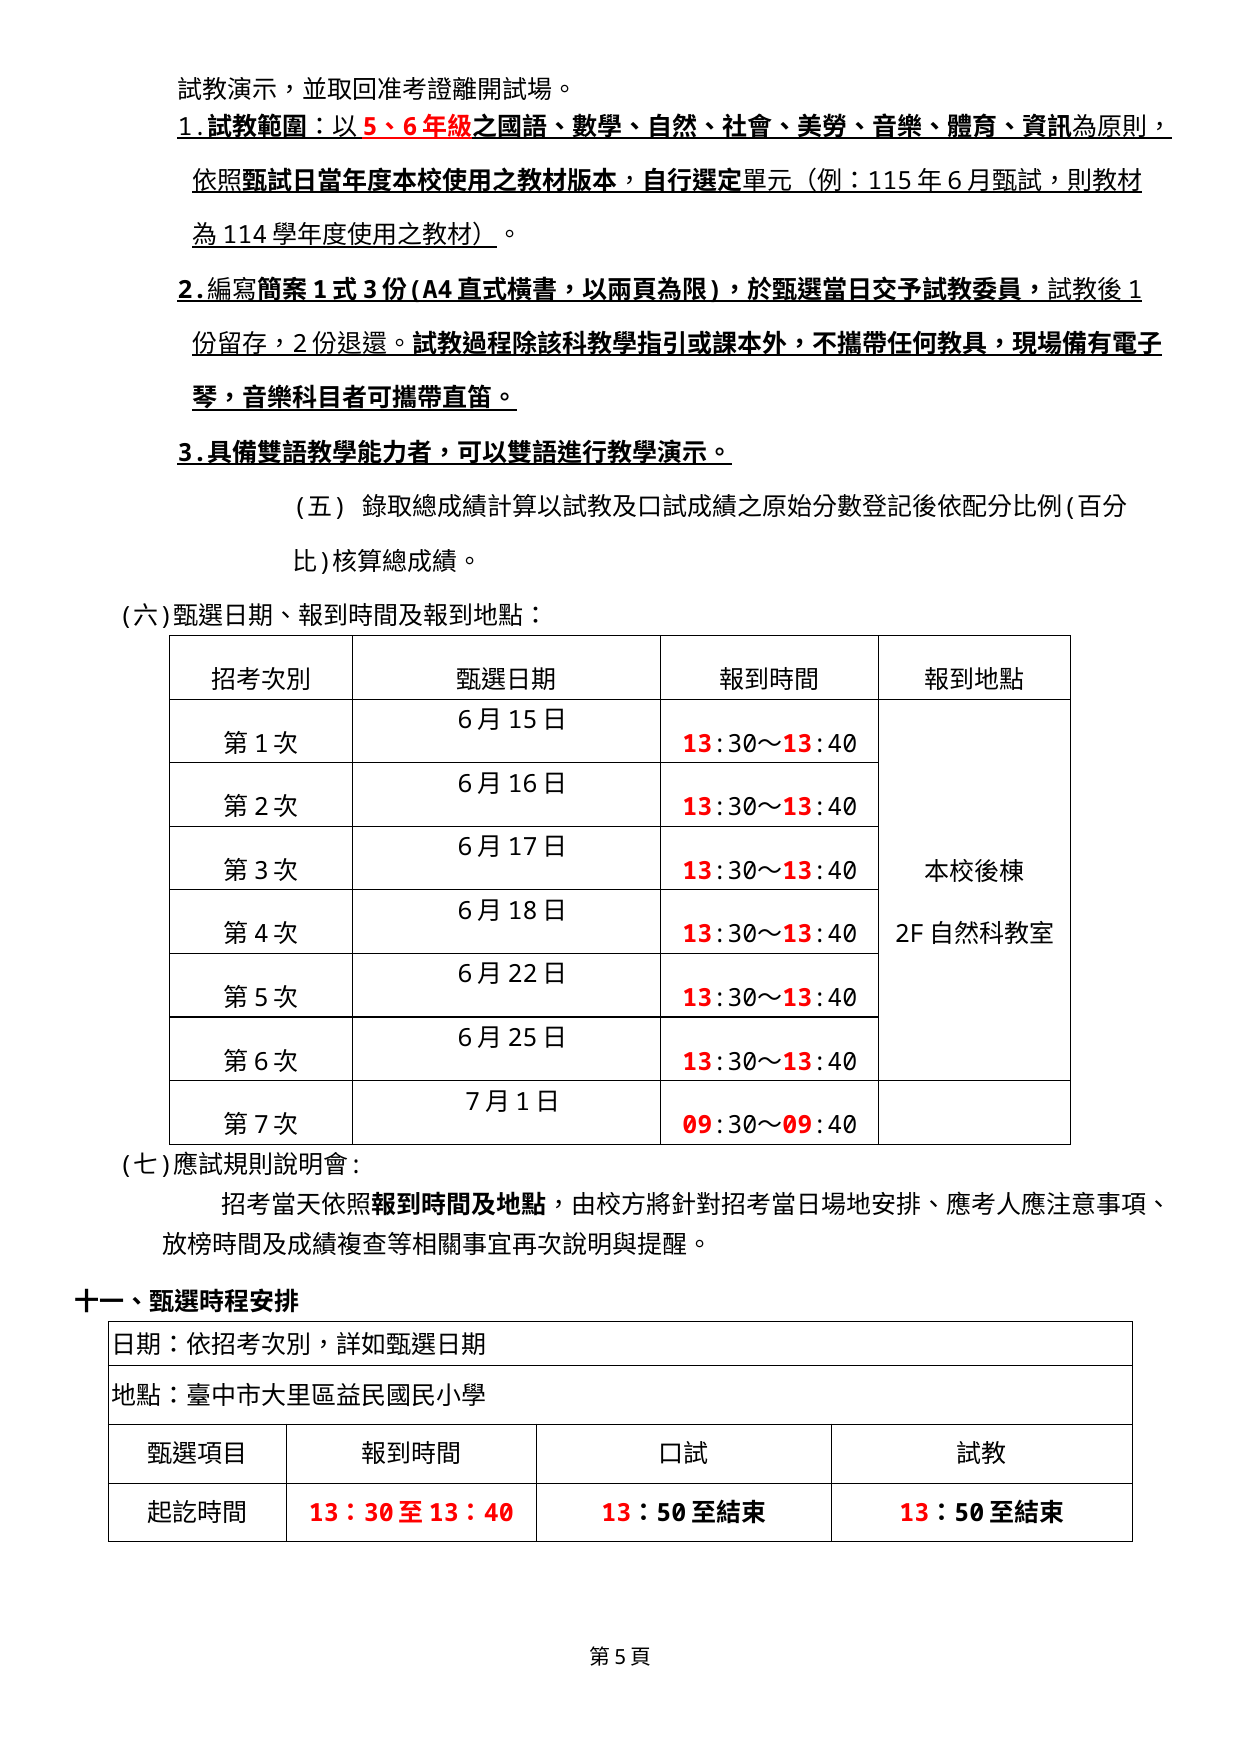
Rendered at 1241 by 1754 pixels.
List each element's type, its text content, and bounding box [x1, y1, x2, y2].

text 試教演示，並取回准考證離開試場。 [118, 68, 1166, 106]
table_cell 6月17日 [353, 827, 660, 889]
text 十一、甄選時程安排 [74, 1281, 1166, 1317]
table_cell 第4次 [170, 890, 352, 953]
text (五) 錄取總成績計算以試教及口試成績之原始分數登記後依配分比例(百分比)核算總成績。 [292, 487, 1166, 577]
table_cell 6月25日 [353, 1018, 660, 1080]
text (六)甄選日期、報到時間及報到地點： [118, 595, 1166, 632]
table_cell 試教 [832, 1425, 1132, 1482]
table_cell 6月18日 [353, 890, 660, 953]
table_cell 甄選項目 [109, 1425, 286, 1482]
table_header 日期：依招考次別，詳如甄選日期 [109, 1322, 1132, 1365]
table_cell 6月16日 [353, 763, 660, 826]
text 招考當天依照報到時間及地點，由校方將針對招考當日場地安排、應考人應注意事項、放榜時間及成績複查等相關事宜再次說明與提醒。 [162, 1184, 1166, 1260]
text 2.編寫簡案1式3份(A4直式橫書，以兩頁為限)，於甄選當日交予試教委員，試教後1份留存，2份退還。試教過程除該科教學指引或課本外，不攜帶任何教具，現場備有電子琴，音樂科目者可攜帶直笛。 [177, 269, 1166, 414]
table_cell 13:30～13:40 [661, 954, 878, 1016]
table_header 招考次別 [170, 636, 352, 699]
text 1.試教範圍：以5、6年級之國語、數學、自然、社會、美勞、音樂、體育、資訊為原則，依照甄試日當年度本校使用之教材版本，自行選定單元（例：115年6月甄試，則教材為114學年度使用之教材）。 [177, 106, 1166, 137]
table_cell 第3次 [170, 827, 352, 889]
table_cell 起訖時間 [109, 1484, 286, 1541]
table_cell 13:30～13:40 [661, 1018, 878, 1080]
text (七)應試規則說明會: [118, 1144, 1166, 1181]
table_cell 報到時間 [287, 1425, 536, 1482]
table_cell 09:30～09:40 [661, 1081, 878, 1143]
table_cell 13：50至結束 [832, 1484, 1132, 1541]
table_cell 13:30～13:40 [661, 827, 878, 889]
table_cell 口試 [537, 1425, 831, 1482]
table_cell 13：50至結束 [537, 1484, 831, 1541]
text 3.具備雙語教學能力者，可以雙語進行教學演示。 [177, 432, 1166, 468]
table_cell 7月1日 [353, 1081, 660, 1143]
table_header 報到地點 [879, 636, 1070, 699]
table_cell 第2次 [170, 763, 352, 826]
table_cell 第5次 [170, 954, 352, 1016]
table_cell 13:30～13:40 [661, 890, 878, 953]
table_cell 地點：臺中市大里區益民國民小學 [109, 1366, 1132, 1423]
table_header 報到時間 [661, 636, 878, 699]
table_cell [879, 1081, 1070, 1143]
table_cell 13：30至13：40 [287, 1484, 536, 1541]
table_cell 13:30～13:40 [661, 763, 878, 826]
table_header 甄選日期 [353, 636, 660, 699]
table_cell 6月15日 [353, 700, 660, 762]
table_cell 第1次 [170, 700, 352, 762]
table_cell 13:30～13:40 [661, 700, 878, 762]
table_cell 第6次 [170, 1018, 352, 1080]
text 1.試教範圍：以5、6年級之國語、數學、自然、社會、美勞、音樂、體育、資訊為原則，依照甄試日當年度本校使用之教材版本，自行選定單元（例：115年6月甄試，則教材為114學年度使用之教材）。 [177, 139, 1166, 251]
table_cell 本校後棟 2F自然科教室 [879, 700, 1070, 1080]
table_cell 第7次 [170, 1081, 352, 1143]
table_cell 6月22日 [353, 954, 660, 1016]
